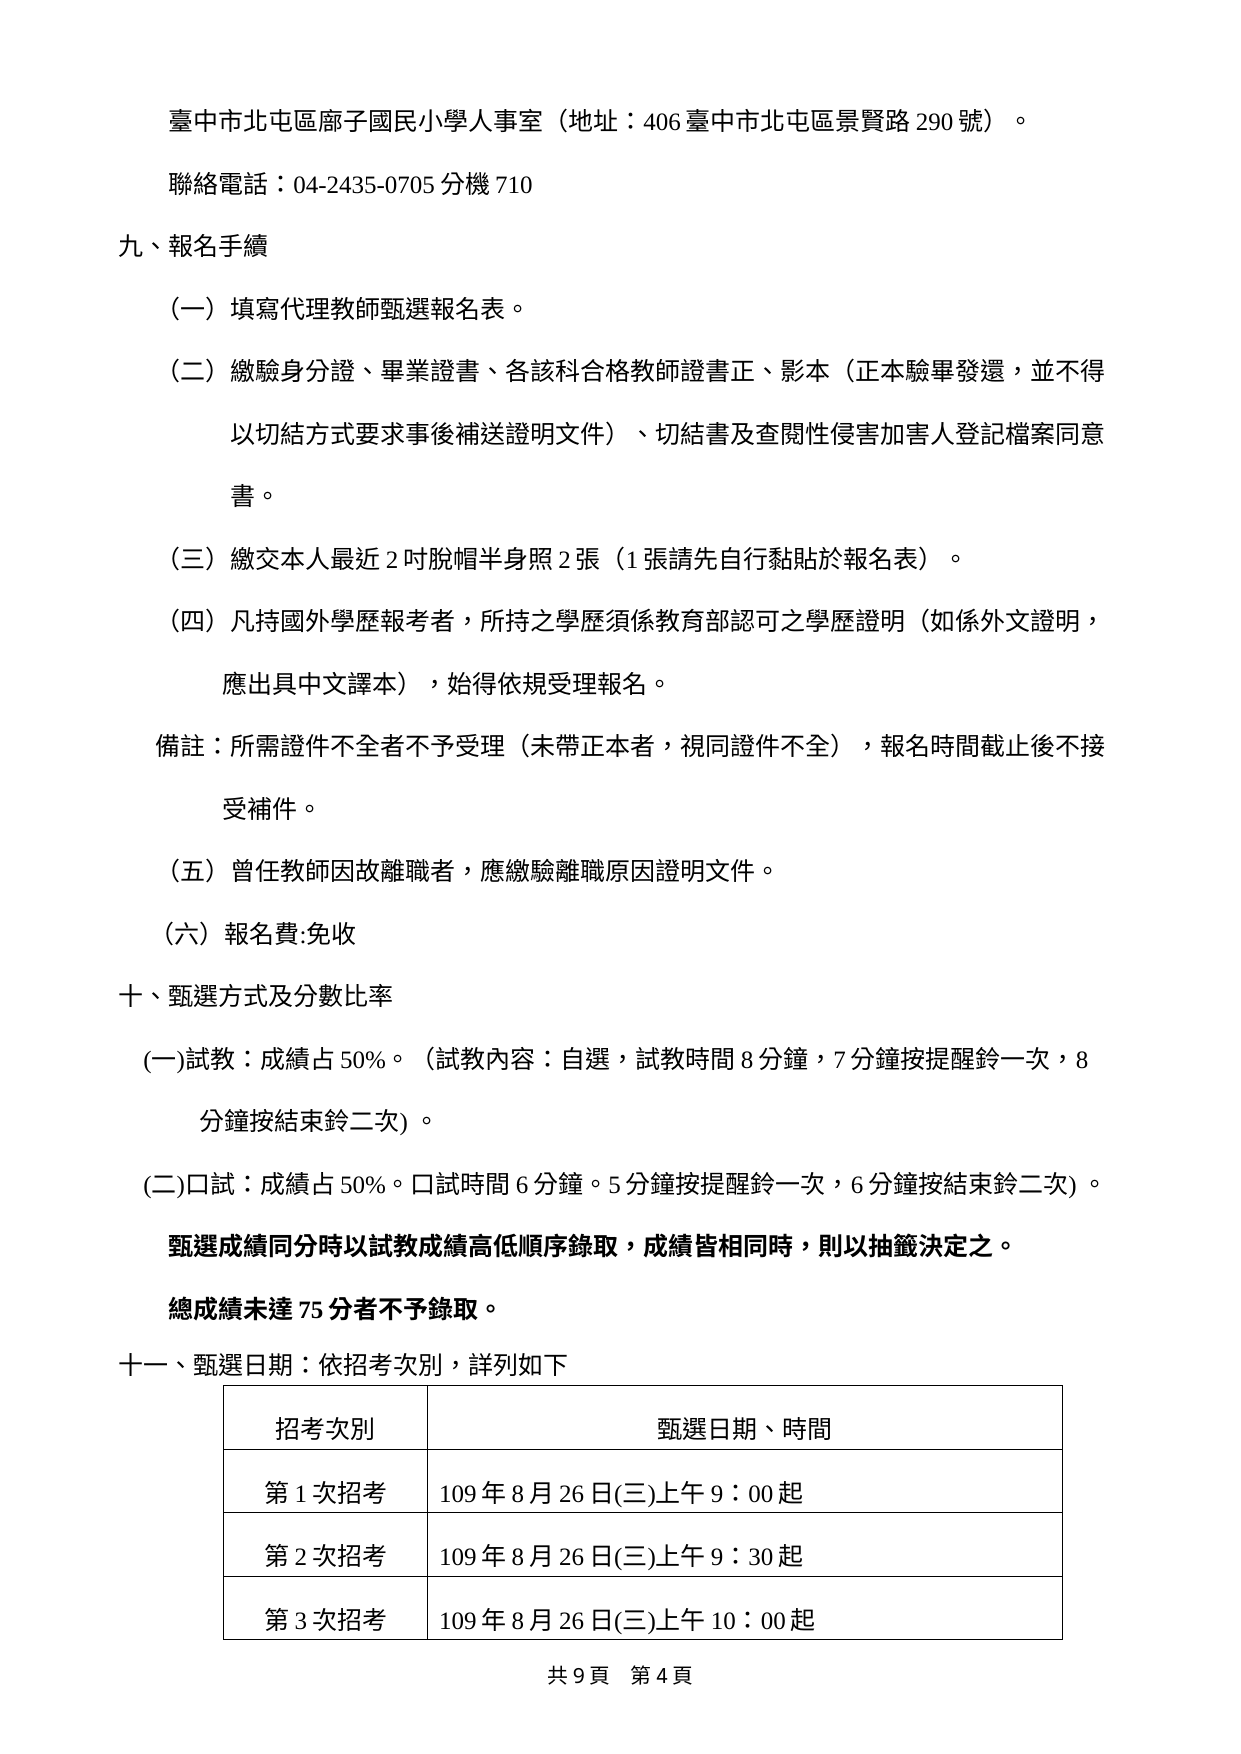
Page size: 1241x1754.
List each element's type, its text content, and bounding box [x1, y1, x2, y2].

table_header 甄選日期、時間 [428, 1386, 1062, 1449]
text （一）填寫代理教師甄選報名表。 [118, 266, 1122, 328]
table_cell 第1次招考 [224, 1450, 427, 1512]
text 臺中市北屯區廍子國民小學人事室（地址：406臺中市北屯區景賢路290號）。 [118, 78, 1122, 141]
text （四）凡持國外學歷報考者，所持之學歷須係教育部認可之學歷證明（如係外文證明，應出具中文譯本），始得依規受理報名。 [156, 578, 1122, 703]
text 總成績未達75分者不予錄取。 [168, 1266, 1122, 1328]
text 分鐘按結束鈴二次) 。 [118, 1078, 1122, 1141]
table_cell 109年8月26日(三)上午9：00起 [428, 1450, 1062, 1512]
table_cell 109年8月26日(三)上午10：00起 [428, 1577, 1062, 1639]
text (二)口試：成績占50%。口試時間6分鐘。5分鐘按提醒鈴一次，6分鐘按結束鈴二次) 。 [118, 1141, 1122, 1203]
text （五）曾任教師因故離職者，應繳驗離職原因證明文件。 [156, 828, 1122, 891]
text (一)試教：成績占50%。（試教內容：自選，試教時間8分鐘，7分鐘按提醒鈴一次，8 [118, 1016, 1122, 1078]
text （三）繳交本人最近2吋脫帽半身照2張（1張請先自行黏貼於報名表）。 [156, 516, 1122, 578]
table_cell 第2次招考 [224, 1513, 427, 1576]
text 聯絡電話：04-2435-0705分機710 [168, 141, 1122, 203]
text 十一、甄選日期：依招考次別，詳列如下 [118, 1345, 1122, 1382]
text 九、報名手續 [118, 203, 1122, 266]
text 十、甄選方式及分數比率 [118, 953, 1122, 1016]
text （六）報名費:免收 [118, 891, 1122, 953]
text 甄選成績同分時以試教成績高低順序錄取，成績皆相同時，則以抽籤決定之。 [168, 1203, 1122, 1266]
table_header 招考次別 [224, 1386, 427, 1449]
text （二）繳驗身分證、畢業證書、各該科合格教師證書正、影本（正本驗畢發還，並不得以切結方式要求事後補送證明文件）、切結書及查閱性侵害加害人登記檔案同意書。 [156, 328, 1122, 516]
table_cell 第3次招考 [224, 1577, 427, 1639]
table_cell 109年8月26日(三)上午9：30起 [428, 1513, 1062, 1576]
text 備註：所需證件不全者不予受理（未帶正本者，視同證件不全），報名時間截止後不接受補件。 [156, 703, 1122, 828]
